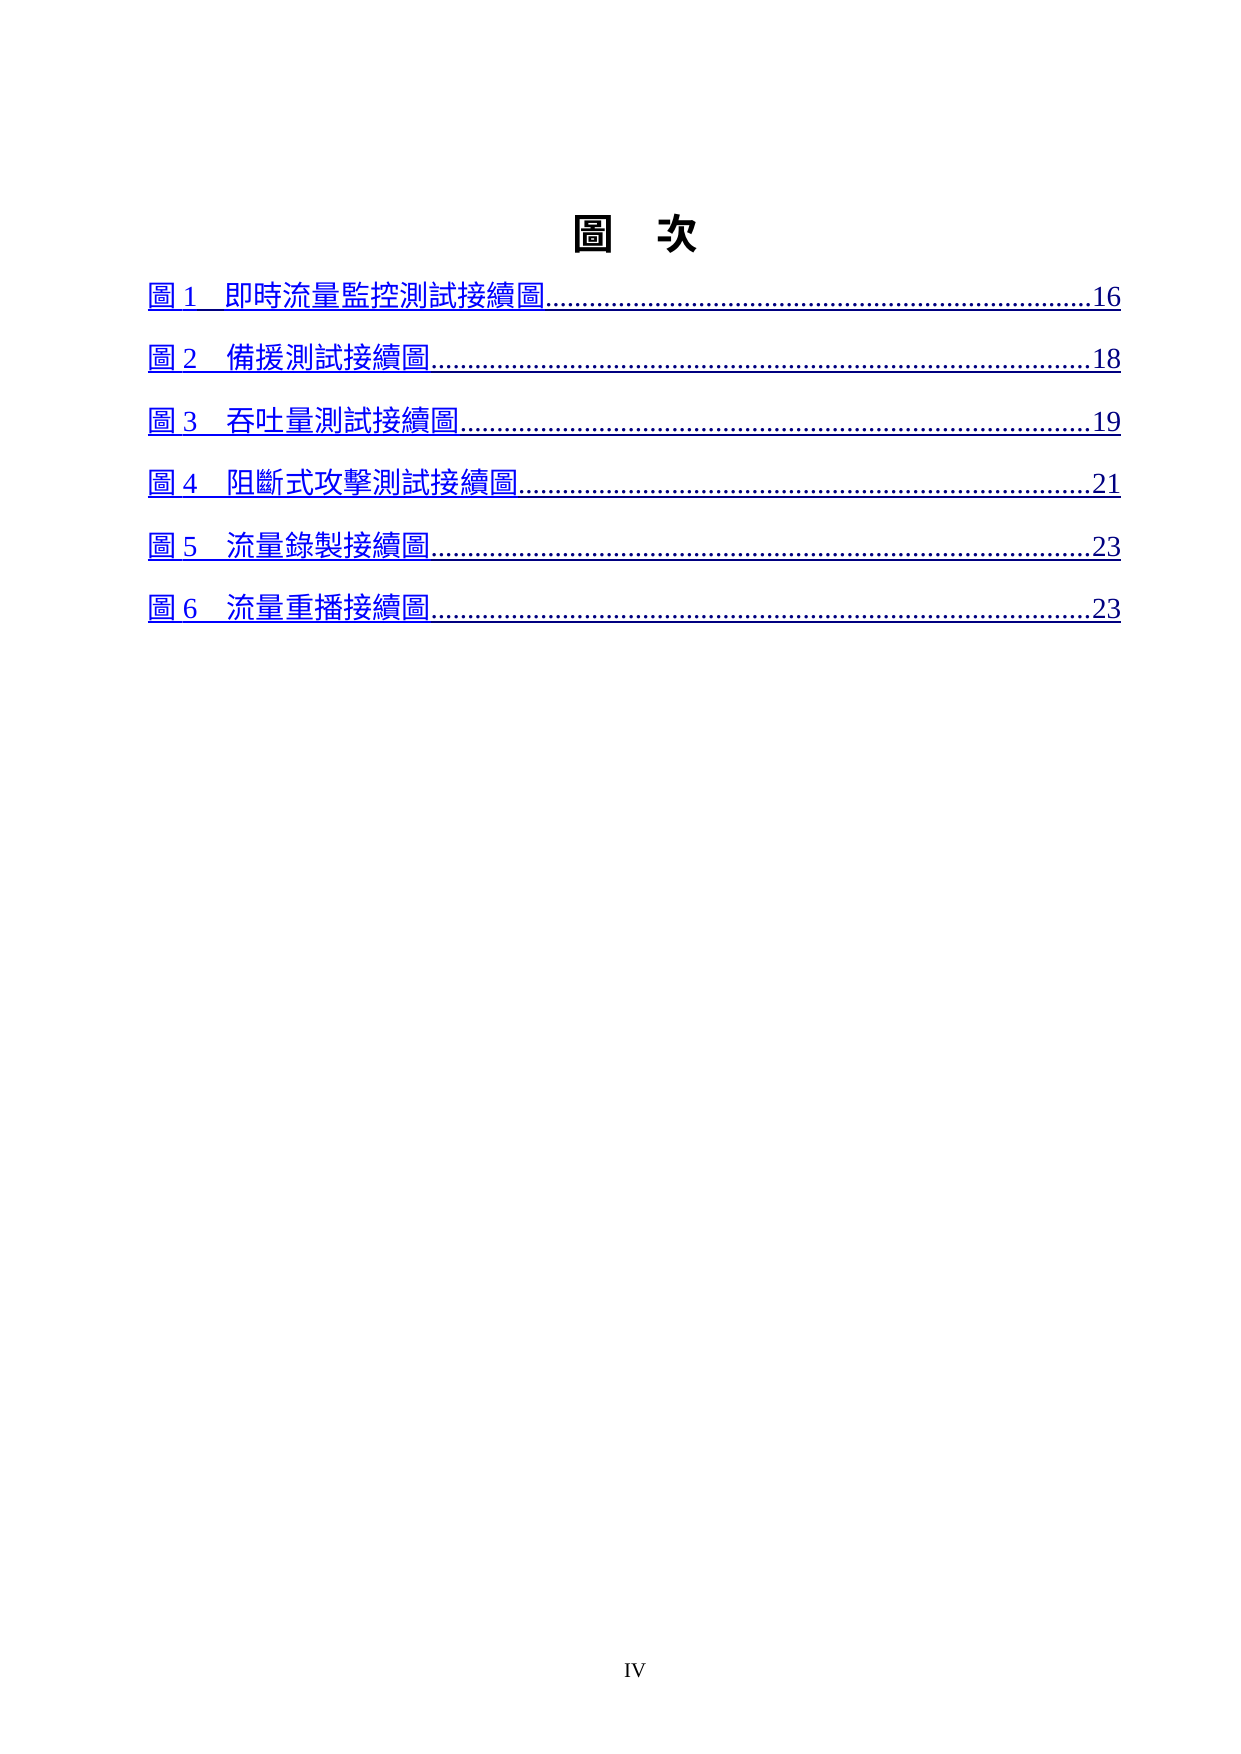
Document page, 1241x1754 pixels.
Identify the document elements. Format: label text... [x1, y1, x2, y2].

text 圖5 流量錄製接續圖 23 [148, 502, 1122, 564]
text 圖6 流量重播接續圖 23 [148, 564, 1122, 627]
text 圖 次 [148, 189, 1122, 252]
text 圖1 即時流量監控測試接續圖 16 [148, 252, 1122, 314]
text 圖3 吞吐量測試接續圖 19 [148, 377, 1122, 439]
text 圖4 阻斷式攻擊測試接續圖 21 [148, 439, 1122, 502]
text 圖2 備援測試接續圖 18 [148, 314, 1122, 377]
